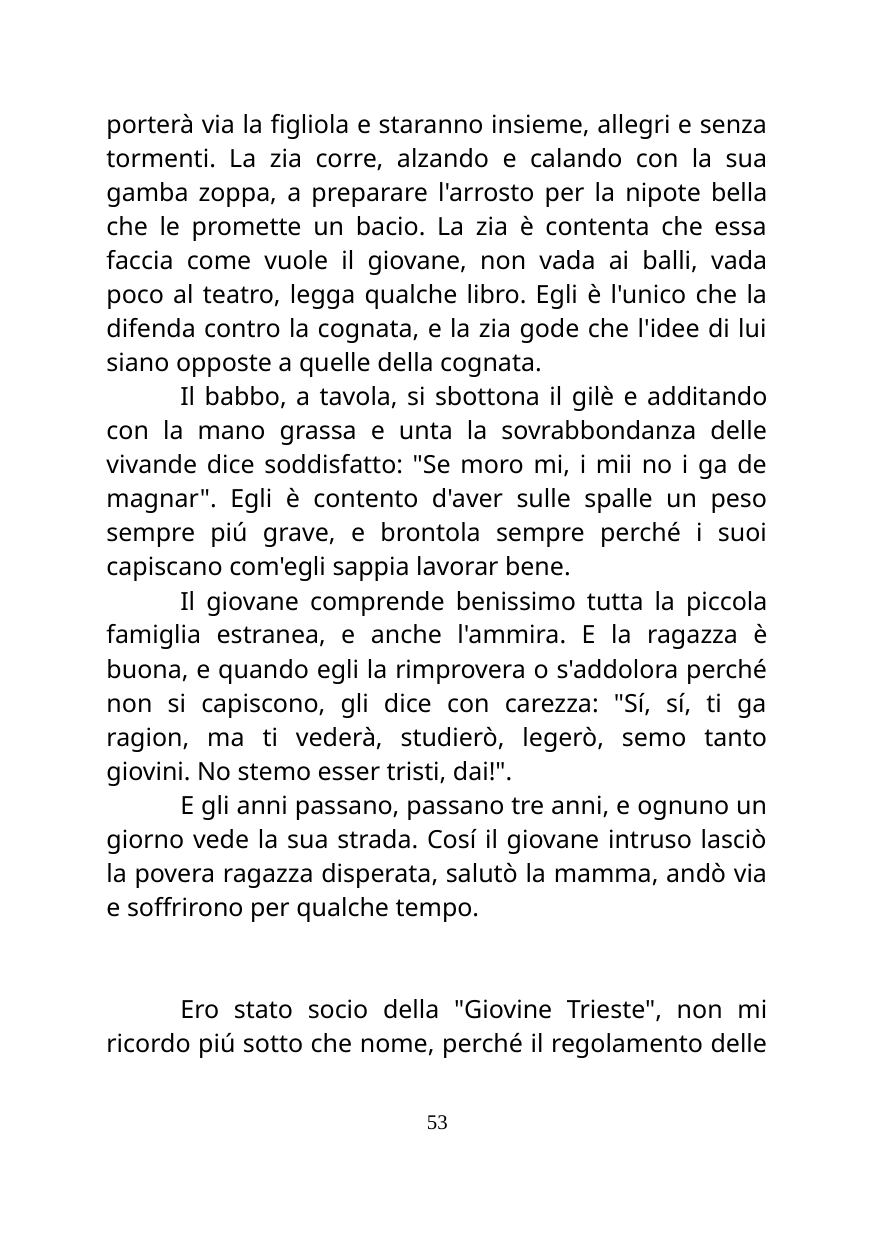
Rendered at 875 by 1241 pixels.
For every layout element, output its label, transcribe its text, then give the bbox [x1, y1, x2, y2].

text E gli anni passano, passano tre anni, e ognuno un giorno vede la sua strada. Cosí il giovane intruso lasciò la povera ragazza disperata, salutò la mamma, andò via e soffrirono per qualche tempo. [106, 787, 768, 924]
text porterà via la figliola e staranno insieme, allegri e senza tormenti. La zia corre, alzando e calando con la sua gamba zoppa, a preparare l'arrosto per la nipote bella che le promette un bacio. La zia è contenta che essa faccia come vuole il giovane, non vada ai balli, vada poco al teatro, legga qualche libro. Egli è l'unico che la difenda contro la cognata, e la zia gode che l'idee di lui siano opposte a quelle della cognata. [106, 106, 768, 379]
text Il babbo, a tavola, si sbottona il gilè e additando con la mano grassa e unta la sovrabbondanza delle vivande dice soddisfatto: "Se moro mi, i mii no i ga de magnar". Egli è contento d'aver sulle spalle un peso sempre piú grave, e brontola sempre perché i suoi capiscano com'egli sappia lavorar bene. [106, 379, 768, 583]
text Ero stato socio della "Giovine Trieste", non mi ricordo piú sotto che nome, perché il regolamento delle [106, 991, 768, 1059]
text Il giovane comprende benissimo tutta la piccola famiglia estranea, e anche l'ammira. E la ragazza è buona, e quando egli la rimprovera o s'addolora perché non si capiscono, gli dice con carezza: "Sí, sí, ti ga ragion, ma ti vederà, studierò, legerò, semo tanto giovini. No stemo esser tristi, dai!". [106, 583, 768, 787]
